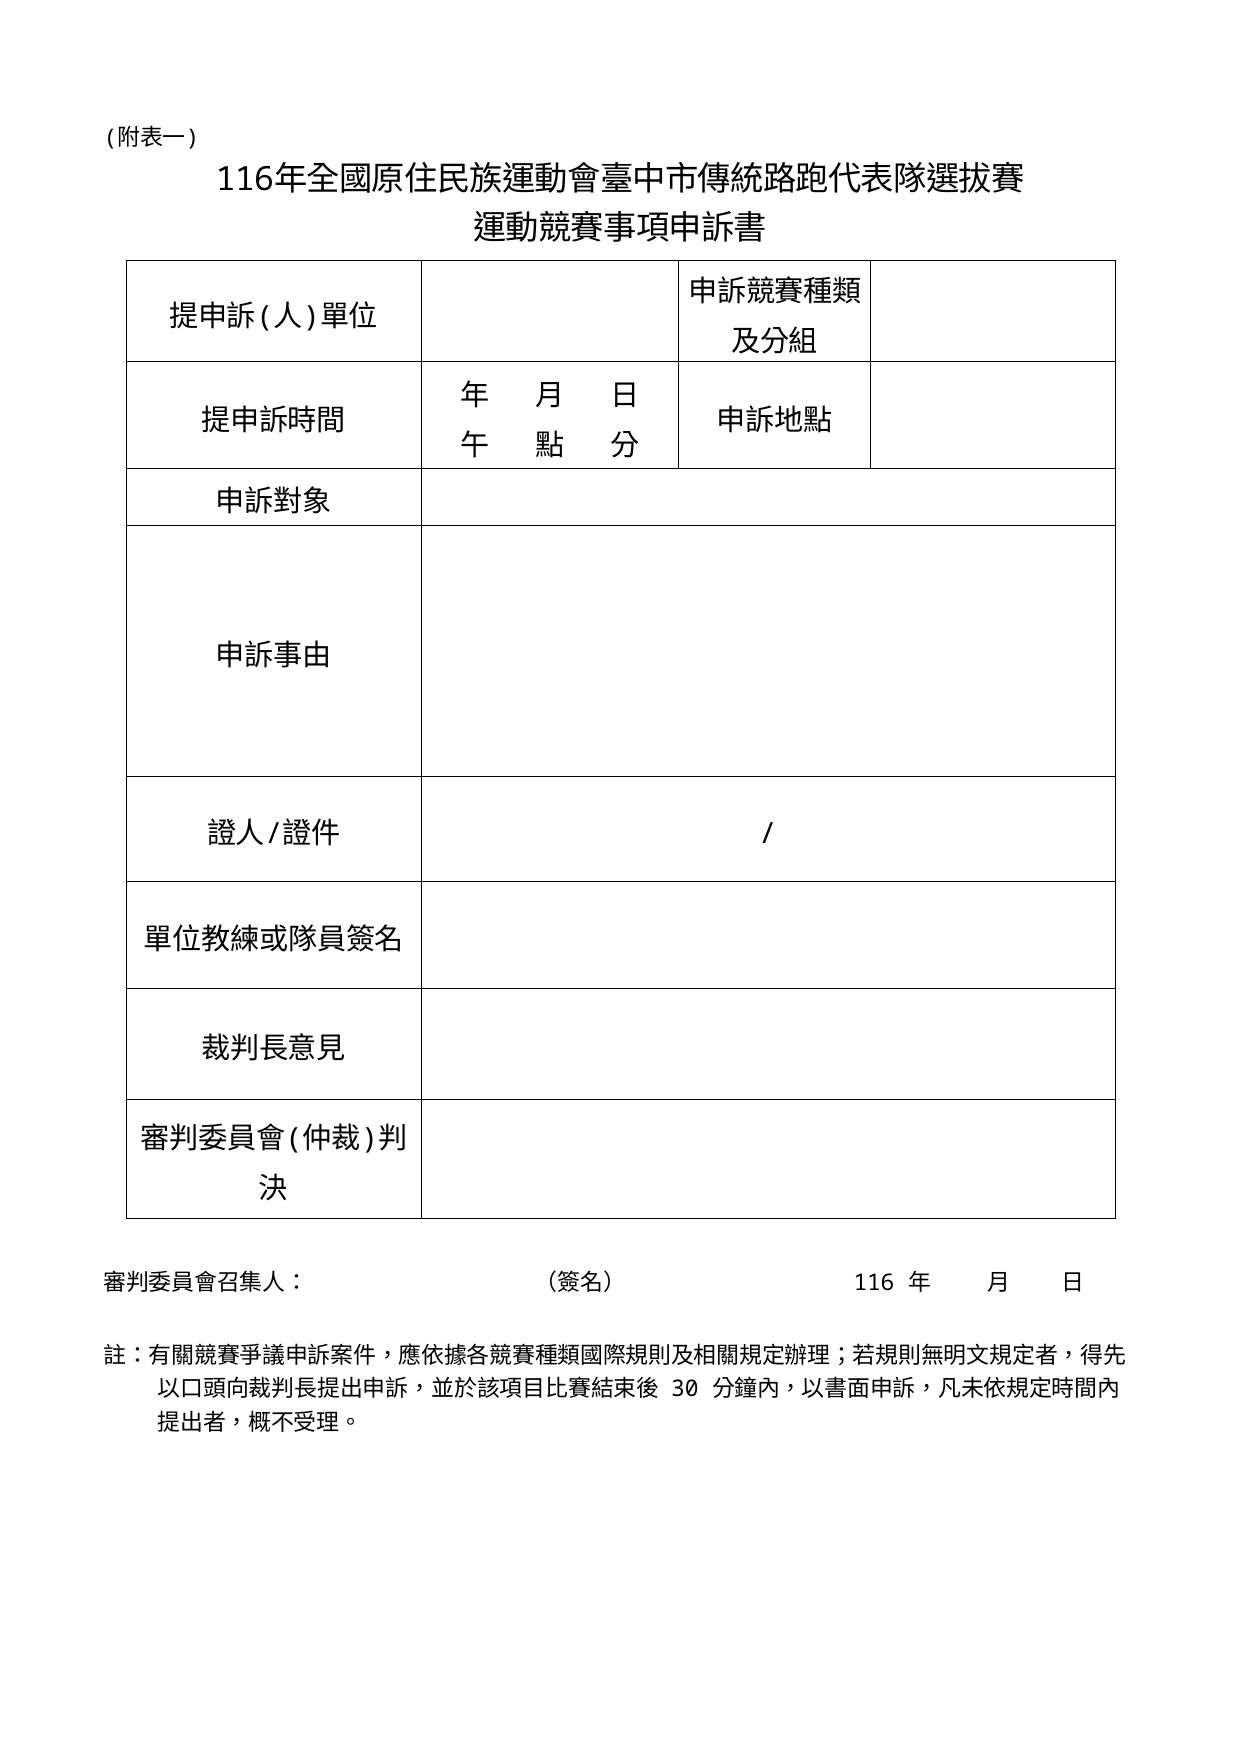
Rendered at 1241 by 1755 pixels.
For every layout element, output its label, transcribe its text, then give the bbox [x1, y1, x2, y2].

table_cell 申訴地點 [679, 362, 870, 468]
table_cell 提申訴時間 [127, 362, 421, 468]
table_cell 裁判長意見 [127, 989, 421, 1098]
table_cell 年 月 日 午 點 分 [422, 362, 678, 468]
table_header [871, 261, 1115, 361]
text 116年全國原住民族運動會臺中市傳統路跑代表隊選拔賽 [103, 152, 1137, 201]
table_cell [422, 989, 1115, 1098]
table_cell [871, 362, 1115, 468]
text 運動競賽事項申訴書 [103, 201, 1137, 249]
table_header 提申訴(人)單位 [127, 261, 421, 361]
table_cell [422, 469, 1115, 524]
text 審判委員會召集人： （簽名） 116 年 月 日 [103, 1264, 1137, 1297]
text (附表一) [103, 119, 1137, 152]
table_cell [422, 526, 1115, 776]
table_cell [422, 882, 1115, 988]
table_cell / [422, 777, 1115, 881]
table_header [422, 261, 678, 361]
table_cell 申訴對象 [127, 469, 421, 524]
table_cell 申訴事由 [127, 526, 421, 776]
table_header 申訴競賽種類及分組 [679, 261, 870, 361]
table_cell [422, 1100, 1115, 1217]
table_cell 證人/證件 [127, 777, 421, 881]
text 註：有關競賽爭議申訴案件，應依據各競賽種類國際規則及相關規定辦理；若規則無明文規定者，得先以口頭向裁判長提出申訴，並於該項目比賽結束後 30 分鐘內，以書面申訴，凡未依規定時間內提出者，概不受理。 [103, 1337, 1137, 1437]
table_cell 單位教練或隊員簽名 [127, 882, 421, 988]
table_cell 審判委員會(仲裁)判決 [127, 1100, 421, 1217]
